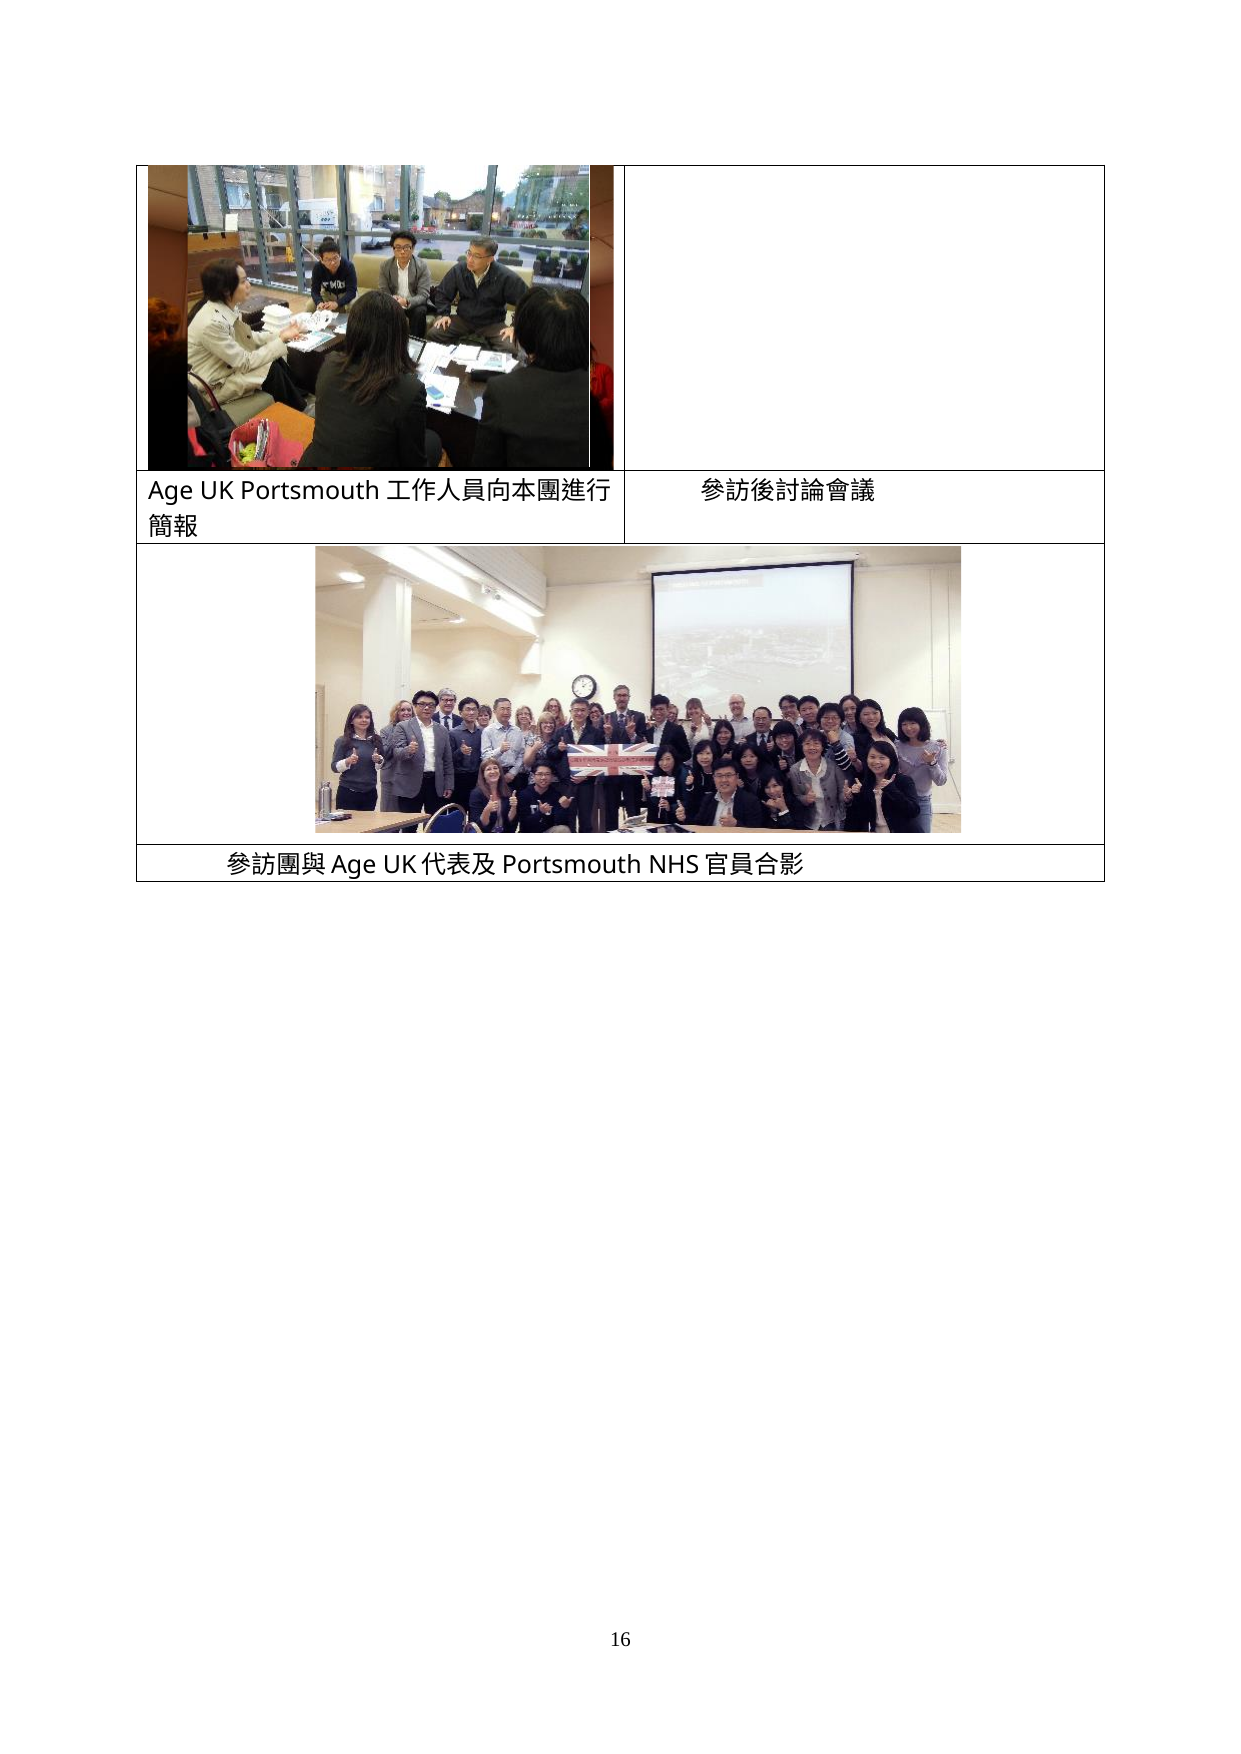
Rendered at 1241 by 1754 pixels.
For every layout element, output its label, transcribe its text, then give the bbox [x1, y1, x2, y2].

picture [315, 546, 962, 833]
table_cell [137, 544, 1104, 844]
table_cell [625, 166, 1104, 469]
table_cell Age UK Portsmouth 工作人員向本團進行簡報 [137, 471, 624, 543]
table_cell 參訪後討論會議 [625, 471, 1104, 543]
table_cell [137, 166, 148, 469]
table_cell 參訪團與Age UK代表及Portsmouth NHS官員合影 [137, 845, 1104, 881]
table_cell [614, 166, 624, 469]
picture [148, 165, 614, 470]
